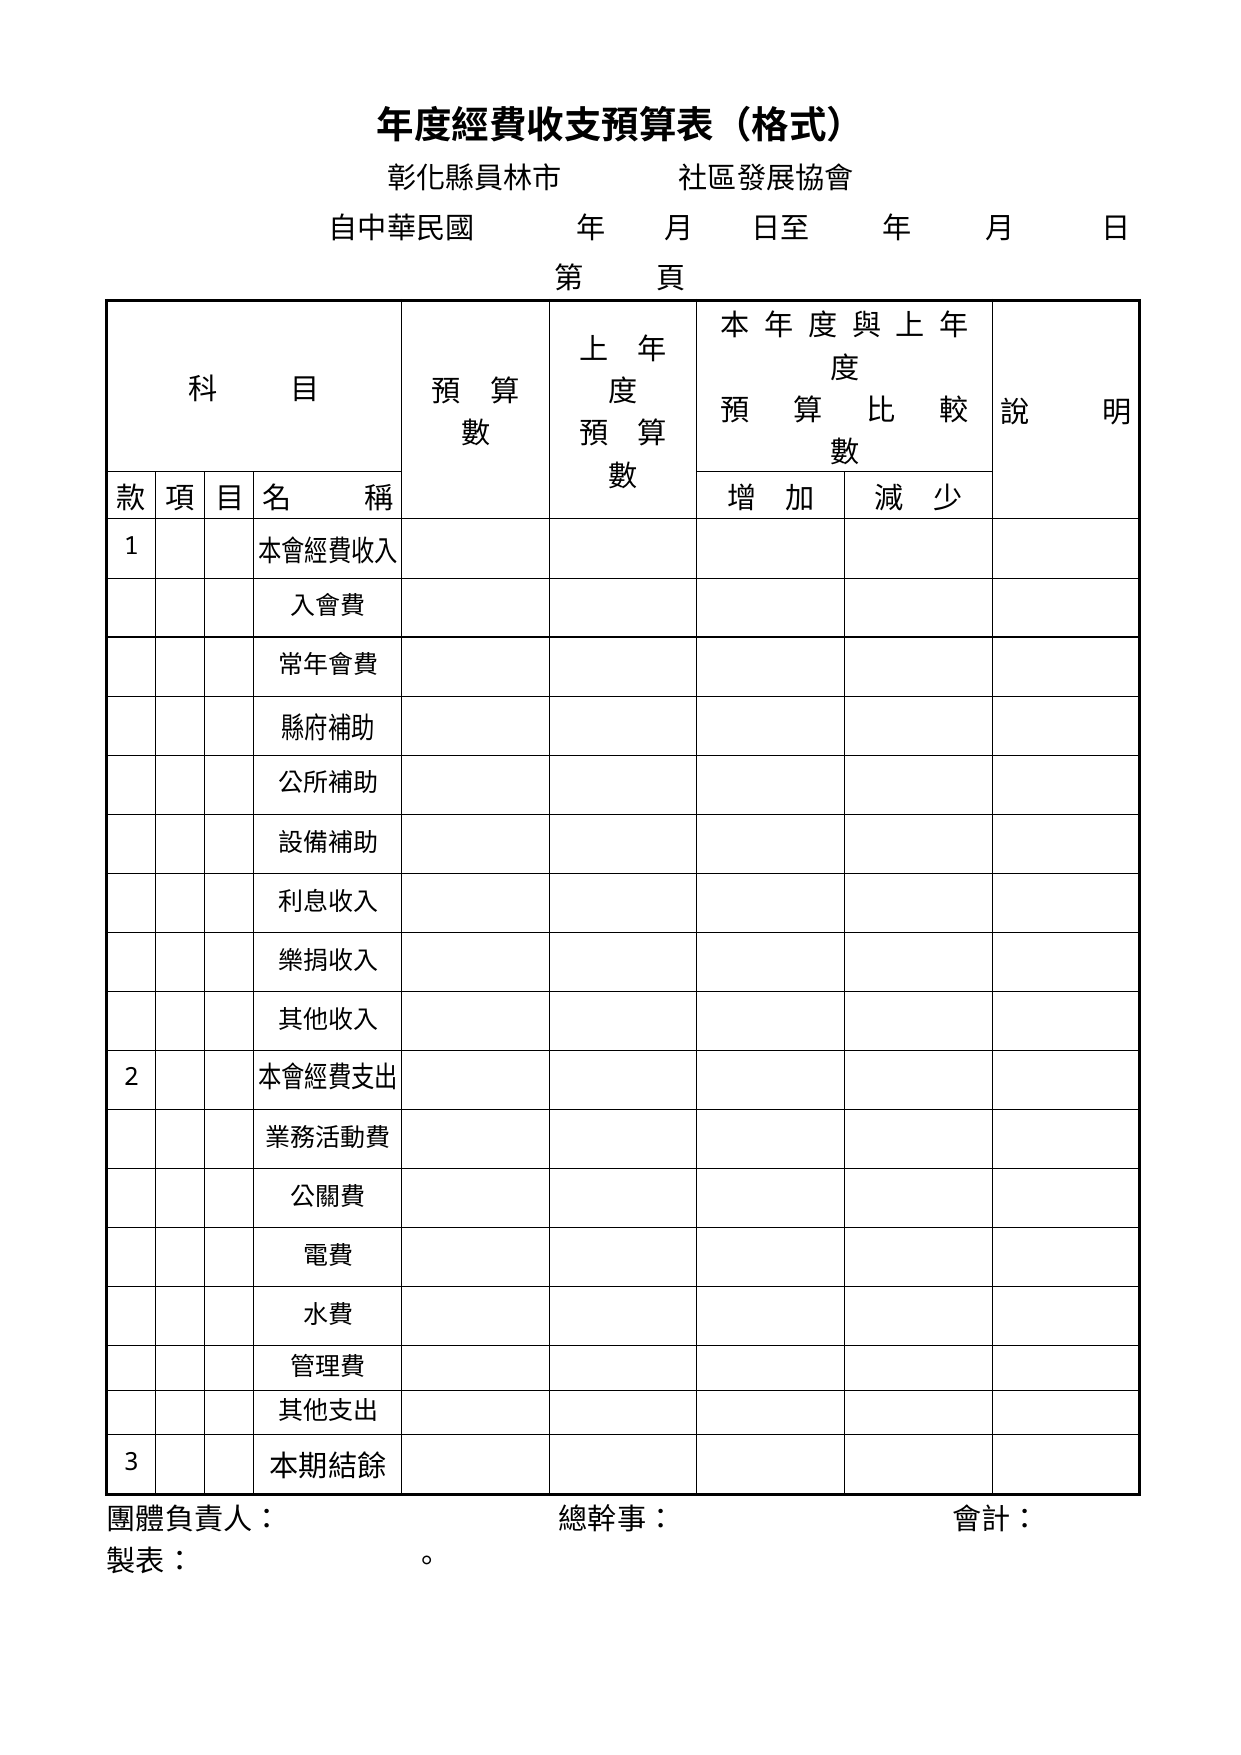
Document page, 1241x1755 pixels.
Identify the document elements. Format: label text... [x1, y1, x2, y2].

table_cell 入會費 [254, 579, 401, 636]
table_cell [550, 697, 696, 754]
table_cell [550, 1435, 696, 1493]
table_cell 增 加 [697, 472, 844, 518]
table_cell [845, 1391, 992, 1434]
table_cell [108, 1391, 155, 1434]
table_cell 款 [108, 472, 155, 518]
table_cell [550, 1110, 696, 1168]
table_cell [550, 1287, 696, 1345]
table_cell [205, 519, 253, 577]
table_cell 公關費 [254, 1169, 401, 1227]
table_cell [156, 519, 204, 577]
table_cell 其他支出 [254, 1391, 401, 1434]
table_cell 減 少 [845, 472, 992, 518]
table_cell [402, 579, 549, 636]
table_cell [402, 756, 549, 814]
table_cell [108, 874, 155, 932]
table_cell [550, 579, 696, 636]
table_cell [845, 579, 992, 636]
table_cell 業務活動費 [254, 1110, 401, 1168]
table_cell [402, 1391, 549, 1434]
text 自中華民國 年 月 日至 年 月 日 第 頁 [106, 199, 1134, 299]
table_cell [205, 1287, 253, 1345]
table_cell [108, 815, 155, 873]
table_cell [402, 1051, 549, 1109]
table_cell [402, 1169, 549, 1227]
table_cell [205, 638, 253, 696]
table_cell 2 [108, 1051, 155, 1109]
table_cell [993, 1346, 1138, 1389]
table_cell 本期結餘 [254, 1435, 401, 1493]
table_cell [205, 1051, 253, 1109]
table_cell [845, 933, 992, 991]
text 團體負責人： 總幹事： 會計： 製表： 。 [106, 1496, 1134, 1579]
table_cell [697, 1346, 844, 1389]
table_cell 利息收入 [254, 874, 401, 932]
table_cell [108, 992, 155, 1050]
table_cell [697, 579, 844, 636]
table_cell [697, 1228, 844, 1286]
table_cell [108, 697, 155, 754]
table_cell [550, 1346, 696, 1389]
table_cell [156, 638, 204, 696]
table_cell [205, 933, 253, 991]
table_cell [402, 697, 549, 754]
table_cell [108, 1110, 155, 1168]
table_cell [697, 638, 844, 696]
table_cell 管理費 [254, 1346, 401, 1389]
table_cell [156, 756, 204, 814]
table_cell [205, 579, 253, 636]
table_cell [550, 815, 696, 873]
table_cell [845, 874, 992, 932]
table_cell [156, 1435, 204, 1493]
table_cell [993, 1435, 1138, 1493]
table_cell [993, 815, 1138, 873]
table_cell 3 [108, 1435, 155, 1493]
table_cell [402, 1435, 549, 1493]
table_cell [205, 1346, 253, 1389]
table_cell [993, 756, 1138, 814]
table_cell 常年會費 [254, 638, 401, 696]
table_cell [697, 815, 844, 873]
table_cell [845, 1169, 992, 1227]
table_cell 設備補助 [254, 815, 401, 873]
table_cell [993, 992, 1138, 1050]
table_cell [697, 519, 844, 577]
table_cell [108, 638, 155, 696]
table_cell [205, 992, 253, 1050]
table_cell [402, 992, 549, 1050]
table_cell [550, 933, 696, 991]
table_cell [156, 815, 204, 873]
table_cell 公所補助 [254, 756, 401, 814]
table_cell [156, 1287, 204, 1345]
table_header 上 年 度 預 算 數 [550, 302, 696, 518]
table_cell [402, 1110, 549, 1168]
table_cell [402, 815, 549, 873]
table_cell [993, 697, 1138, 754]
text 年度經費收支預算表（格式） [106, 94, 1134, 149]
table_cell [156, 992, 204, 1050]
table_cell [697, 756, 844, 814]
table_cell [205, 1110, 253, 1168]
table_cell 目 [205, 472, 253, 518]
table_cell [156, 697, 204, 754]
table_cell [205, 815, 253, 873]
table_cell [205, 697, 253, 754]
table_cell [205, 756, 253, 814]
table_cell [845, 1051, 992, 1109]
table_cell [845, 1435, 992, 1493]
table_cell [697, 933, 844, 991]
table_header 說 明 [993, 302, 1138, 518]
table_cell 電費 [254, 1228, 401, 1286]
table_cell [845, 756, 992, 814]
table_cell [402, 519, 549, 577]
table_cell [550, 992, 696, 1050]
table_cell [156, 874, 204, 932]
table_cell 項 [156, 472, 204, 518]
table_cell [205, 874, 253, 932]
table_cell [205, 1169, 253, 1227]
table_cell [697, 697, 844, 754]
table_cell [993, 1391, 1138, 1434]
table_cell [108, 1346, 155, 1389]
table_cell [993, 1287, 1138, 1345]
table_cell [697, 1110, 844, 1168]
table_cell [550, 756, 696, 814]
table_cell [845, 1110, 992, 1168]
table_cell [993, 638, 1138, 696]
table_cell [845, 638, 992, 696]
table_cell [993, 519, 1138, 577]
table_cell [993, 933, 1138, 991]
table_cell [402, 1346, 549, 1389]
table_header 本 年 度 與 上 年 度 預 算 比 較 數 [697, 302, 992, 471]
table_cell [993, 1110, 1138, 1168]
table_cell [108, 756, 155, 814]
table_cell [697, 1435, 844, 1493]
table_cell [845, 1228, 992, 1286]
table_cell 本會經費支出 [254, 1051, 401, 1109]
table_cell 其他收入 [254, 992, 401, 1050]
table_cell [845, 815, 992, 873]
table_cell [402, 1287, 549, 1345]
table_cell [402, 874, 549, 932]
table_cell [550, 1228, 696, 1286]
table_header 預 算 數 [402, 302, 549, 518]
table_cell [845, 992, 992, 1050]
table_cell [156, 1169, 204, 1227]
table_cell 水費 [254, 1287, 401, 1345]
table_cell [697, 1169, 844, 1227]
table_cell [156, 1346, 204, 1389]
table_cell 1 [108, 519, 155, 577]
table_cell [845, 697, 992, 754]
table_cell [845, 519, 992, 577]
table_cell 樂捐收入 [254, 933, 401, 991]
table_cell [402, 933, 549, 991]
table_cell [205, 1391, 253, 1434]
table_cell [993, 1051, 1138, 1109]
table_cell [993, 1228, 1138, 1286]
table_cell [108, 933, 155, 991]
table_cell [993, 579, 1138, 636]
table_cell [108, 1287, 155, 1345]
table_cell [550, 519, 696, 577]
table_cell [697, 1051, 844, 1109]
table_cell [156, 933, 204, 991]
table_cell [697, 874, 844, 932]
table_cell [550, 874, 696, 932]
table_cell [697, 1287, 844, 1345]
table_cell [156, 579, 204, 636]
table_cell [108, 1228, 155, 1286]
table_cell [697, 1391, 844, 1434]
table_cell [156, 1228, 204, 1286]
table_cell [993, 1169, 1138, 1227]
table_cell [156, 1110, 204, 1168]
table_cell [108, 1169, 155, 1227]
table_cell [402, 1228, 549, 1286]
table_cell [550, 638, 696, 696]
table_cell [550, 1391, 696, 1434]
table_cell [402, 638, 549, 696]
table_cell 縣府補助 [254, 697, 401, 754]
table_cell [845, 1346, 992, 1389]
table_cell 名 稱 [254, 472, 401, 518]
table_cell [205, 1435, 253, 1493]
table_cell [156, 1051, 204, 1109]
table_cell [993, 874, 1138, 932]
text 彰化縣員林市 社區發展協會 [106, 149, 1134, 199]
table_cell [205, 1228, 253, 1286]
table_cell [156, 1391, 204, 1434]
table_cell [697, 992, 844, 1050]
table_cell [550, 1051, 696, 1109]
table_cell [845, 1287, 992, 1345]
table_header 科 目 [108, 302, 401, 471]
table_cell 本會經費收入 [254, 519, 401, 577]
table_cell [108, 579, 155, 636]
table_cell [550, 1169, 696, 1227]
